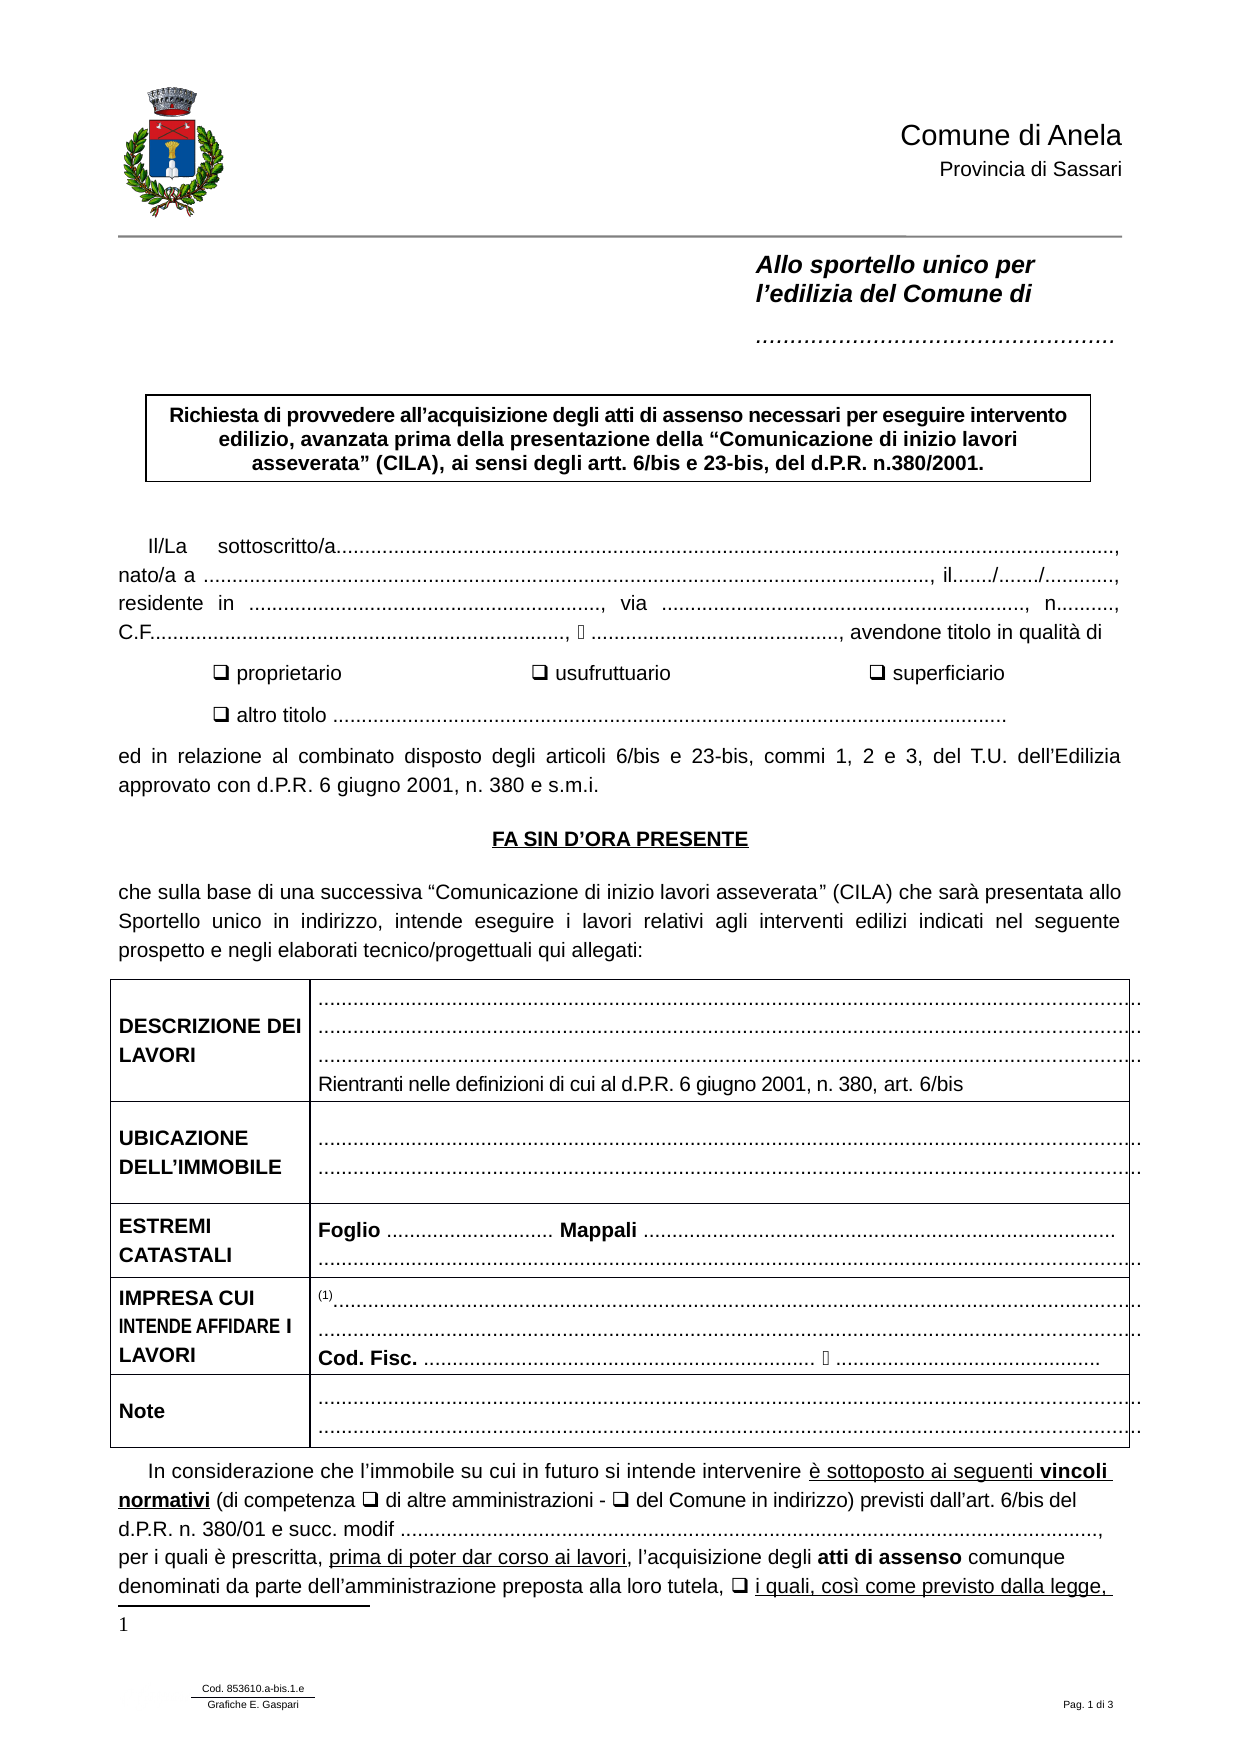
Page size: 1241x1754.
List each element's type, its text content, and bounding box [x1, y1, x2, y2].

text  proprietario  usufruttuario  superficiario [118, 661, 1122, 685]
table_cell [311, 1375, 1129, 1447]
text Comune di Anela [224, 118, 1122, 152]
text che sulla base di una successiva “Comunicazione di inizio lavori asseverata” (CILA) che sarà presentata allo Sportello unico in indirizzo, intende eseguire i lavori relativi agli interventi edilizi indicati nel seguente prospetto e negli elaborati tecnico/progettuali qui allegati: [118, 880, 1122, 962]
table_cell IMPRESA CUI INTENDE AFFIDARE I LAVORI [111, 1278, 309, 1374]
text In considerazione che l’immobile su cui in futuro si intende intervenire è sottoposto ai seguenti vincoli normativi (di competenza  di altre amministrazioni -  del Comune in indirizzo) previsti dall’art. 6/bis del d.P.R. n. 380/01 e succ. modif ........................................................................................................................., per i quali è prescritta, prima di poter dar corso ai lavori, l’acquisizione degli atti di assenso comunque denominati da parte dell’amministrazione preposta alla loro tutela,  i quali, così come previsto dalla legge, [118, 1459, 1122, 1598]
text FA SIN D’ORA PRESENTE [118, 826, 1122, 850]
text Il/La sottoscritto/a......................................................................................................................................., nato/a a .............................................................................................................................., il......./......./............, residente in ............................................................., via ..............................................................., n.........., C.F........................................................................,  ..........................................., avendone titolo in qualità di [118, 387, 1122, 644]
picture [122, 87, 224, 219]
text .................................................... [756, 320, 1122, 349]
table_header Rientranti nelle definizioni di cui al d.P.R. 6 giugno 2001, n. 380, art. 6/bis [311, 980, 1129, 1101]
text Allo sportello unico per l’edilizia del Comune di [756, 250, 1122, 308]
text Provincia di Sassari [224, 157, 1122, 181]
table_cell Note [111, 1375, 309, 1447]
text ed in relazione al combinato disposto degli articoli 6/bis e 23-bis, commi 1, 2 e 3, del T.U. dell’Edilizia approvato con d.P.R. 6 giugno 2001, n. 380 e s.m.i. [118, 744, 1122, 797]
table_cell ESTREMI CATASTALI [111, 1204, 309, 1277]
table_header DESCRIZIONE DEI LAVORI [111, 980, 309, 1101]
table_cell [311, 1102, 1129, 1203]
table_cell UBICAZIONE DELL’IMMOBILE [111, 1102, 309, 1203]
text  altro titolo ..................................................................................................................... [118, 703, 1122, 727]
table_cell Foglio ............................. Mappali .................................................................................. [311, 1204, 1129, 1277]
table_cell () Cod. Fisc. ....................................................................  .............................................. [311, 1278, 1129, 1374]
